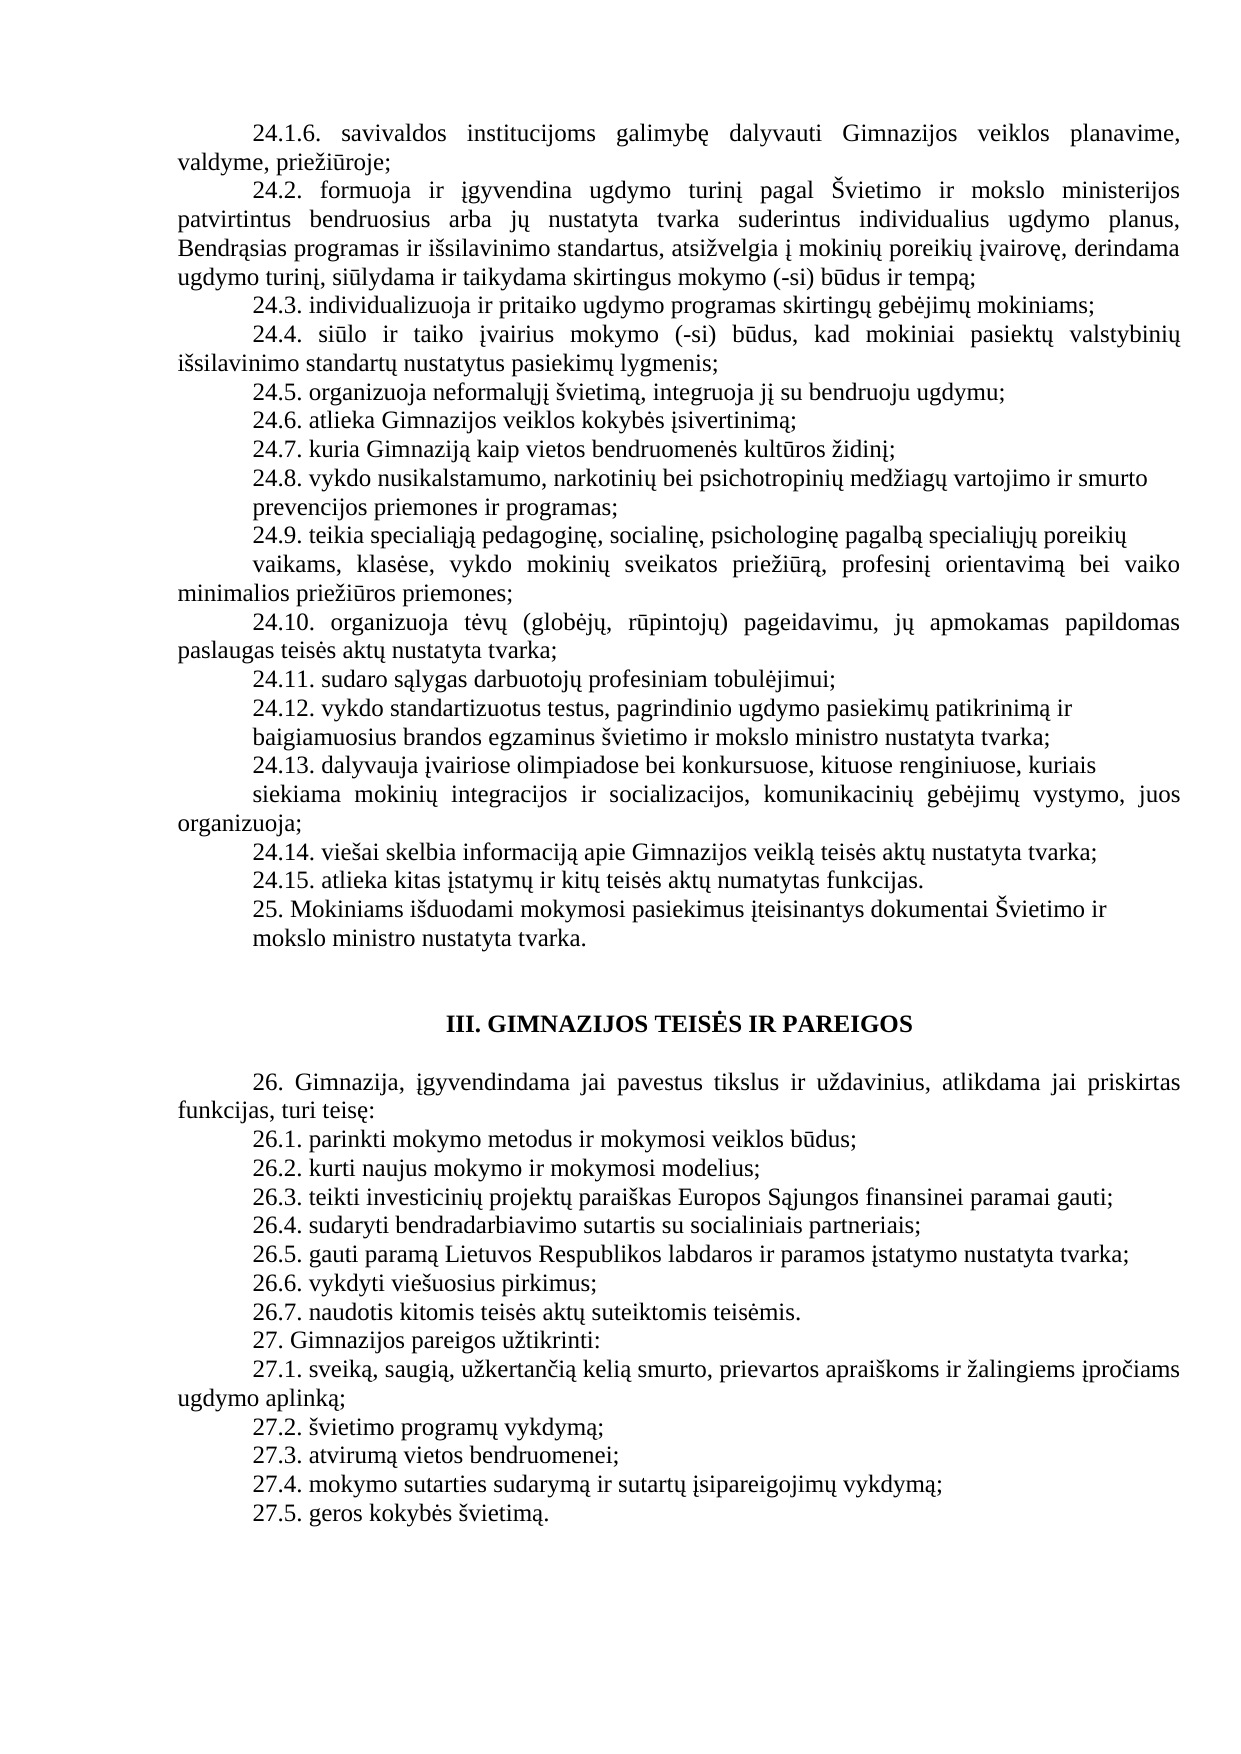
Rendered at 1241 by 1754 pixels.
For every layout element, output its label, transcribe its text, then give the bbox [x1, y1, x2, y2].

text III. GIMNAZIJOS TEISĖS IR PAREIGOS [177, 1009, 1181, 1038]
text 26.6. vykdyti viešuosius pirkimus; [177, 1268, 1181, 1297]
text siekiama mokinių integracijos ir socializacijos, komunikacinių gebėjimų vystymo, juos organizuoja; [177, 779, 1181, 837]
text 24.15. atlieka kitas įstatymų ir kitų teisės aktų numatytas funkcijas. [177, 866, 1181, 894]
text 26.4. sudaryti bendradarbiavimo sutartis su socialiniais partneriais; [177, 1211, 1181, 1239]
text 24.9. teikia specialiąją pedagoginę, socialinę, psichologinę pagalbą specialiųjų poreikių [177, 521, 1181, 549]
text 27.2. švietimo programų vykdymą; [177, 1412, 1181, 1441]
text 26.2. kurti naujus mokymo ir mokymosi modelius; [177, 1153, 1181, 1182]
text 24.13. dalyvauja įvairiose olimpiadose bei konkursuose, kituose renginiuose, kuriais [177, 751, 1181, 779]
text 27.1. sveiką, saugią, užkertančią kelią smurto, prievartos apraiškoms ir žalingiems įpročiams ugdymo aplinką; [177, 1354, 1181, 1412]
text 24.10. organizuoja tėvų (globėjų, rūpintojų) pageidavimu, jų apmokamas papildomas paslaugas teisės aktų nustatyta tvarka; [177, 607, 1181, 664]
text prevencijos priemones ir programas; [177, 492, 1181, 521]
text 24.3. individualizuoja ir pritaiko ugdymo programas skirtingų gebėjimų mokiniams; [177, 291, 1181, 319]
text 24.7. kuria Gimnaziją kaip vietos bendruomenės kultūros židinį; [177, 434, 1181, 463]
text 27. Gimnazijos pareigos užtikrinti: [177, 1326, 1181, 1354]
text 26.7. naudotis kitomis teisės aktų suteiktomis teisėmis. [177, 1297, 1181, 1326]
text 24.11. sudaro sąlygas darbuotojų profesiniam tobulėjimui; [177, 664, 1181, 693]
text 27.3. atvirumą vietos bendruomenei; [177, 1441, 1181, 1469]
text 24.12. vykdo standartizuotus testus, pagrindinio ugdymo pasiekimų patikrinimą ir [177, 693, 1181, 722]
text 26.1. parinkti mokymo metodus ir mokymosi veiklos būdus; [177, 1124, 1181, 1153]
text 24.6. atlieka Gimnazijos veiklos kokybės įsivertinimą; [177, 406, 1181, 434]
text 24.14. viešai skelbia informaciją apie Gimnazijos veiklą teisės aktų nustatyta tvarka; [177, 837, 1181, 866]
text 24.2. formuoja ir įgyvendina ugdymo turinį pagal Švietimo ir mokslo ministerijos patvirtintus bendruosius arba jų nustatyta tvarka suderintus individualius ugdymo planus, Bendrąsias programas ir išsilavinimo standartus, atsižvelgia į mokinių poreikių įvairovę, derindama ugdymo turinį, siūlydama ir taikydama skirtingus mokymo (-si) būdus ir tempą; [177, 176, 1181, 291]
text 24.8. vykdo nusikalstamumo, narkotinių bei psichotropinių medžiagų vartojimo ir smurto [177, 463, 1181, 492]
text mokslo ministro nustatyta tvarka. [177, 923, 1181, 952]
text 27.5. geros kokybės švietimą. [177, 1498, 1181, 1527]
text 26.5. gauti paramą Lietuvos Respublikos labdaros ir paramos įstatymo nustatyta tvarka; [177, 1239, 1181, 1268]
text 27.4. mokymo sutarties sudarymą ir sutartų įsipareigojimų vykdymą; [177, 1469, 1181, 1498]
text 25. Mokiniams išduodami mokymosi pasiekimus įteisinantys dokumentai Švietimo ir [177, 894, 1181, 923]
text 26. Gimnazija, įgyvendindama jai pavestus tikslus ir uždavinius, atlikdama jai priskirtas funkcijas, turi teisę: [177, 1067, 1181, 1124]
text 24.4. siūlo ir taiko įvairius mokymo (-si) būdus, kad mokiniai pasiektų valstybinių išsilavinimo standartų nustatytus pasiekimų lygmenis; [177, 319, 1181, 377]
text 24.5. organizuoja neformalųjį švietimą, integruoja jį su bendruoju ugdymu; [177, 377, 1181, 406]
text 24.1.6. savivaldos institucijoms galimybę dalyvauti Gimnazijos veiklos planavime, valdyme, priežiūroje; [177, 118, 1181, 176]
text baigiamuosius brandos egzaminus švietimo ir mokslo ministro nustatyta tvarka; [177, 722, 1181, 751]
text 26.3. teikti investicinių projektų paraiškas Europos Sąjungos finansinei paramai gauti; [177, 1182, 1181, 1211]
text vaikams, klasėse, vykdo mokinių sveikatos priežiūrą, profesinį orientavimą bei vaiko minimalios priežiūros priemones; [177, 549, 1181, 607]
